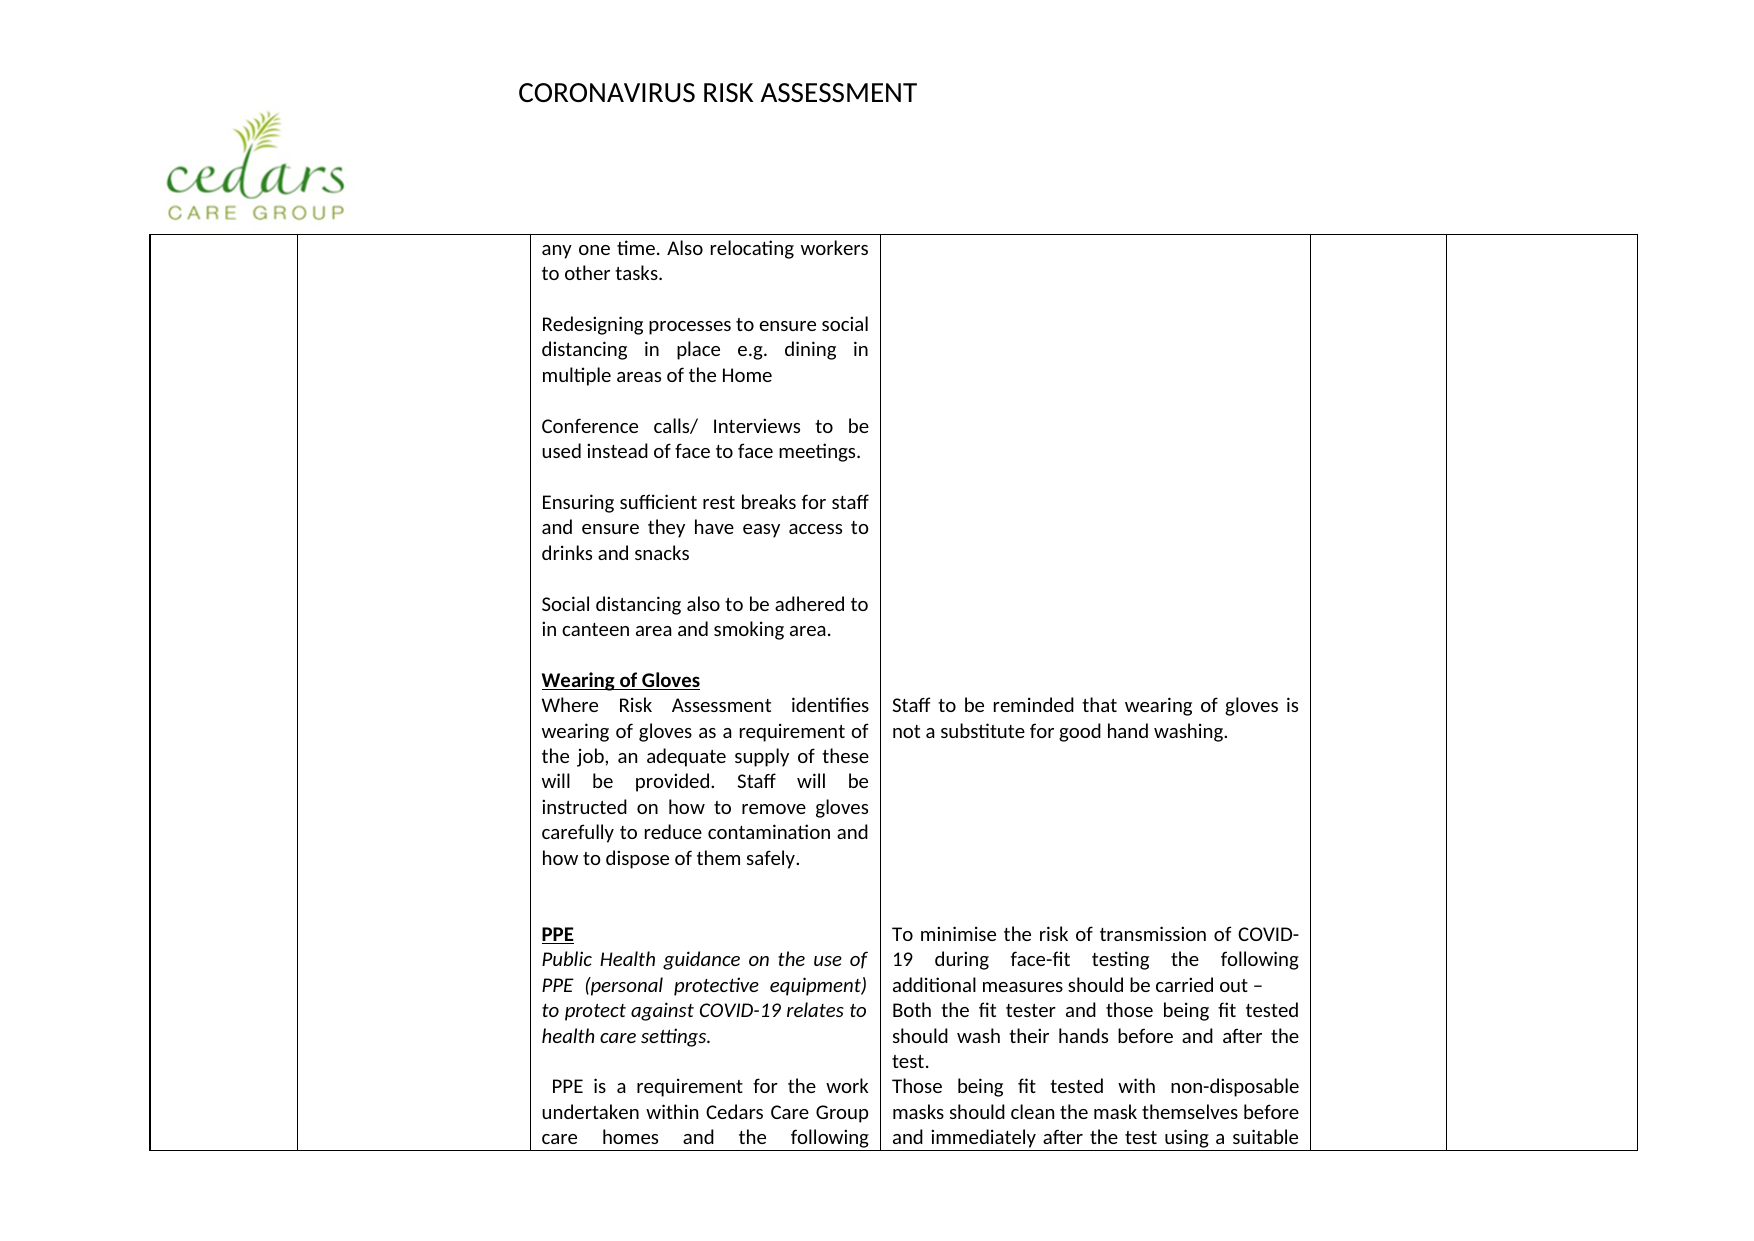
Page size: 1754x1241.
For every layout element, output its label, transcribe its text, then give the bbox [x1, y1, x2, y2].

table_cell [1447, 235, 1637, 1150]
table_cell Staff to be reminded that wearing of gloves is not a substitute for good hand washing. To minimise the risk of transmission of COVID-19 during face-fit testing the following additional measures should be carried out – Both the fit tester and those being fit tested should wash their hands before and after the test. Those being fit tested with non-disposable masks should clean the mask themselves before and immediately after the test using a suitable [881, 235, 1310, 1150]
table_cell [298, 235, 530, 1150]
table_cell [1311, 235, 1446, 1150]
table_cell [151, 235, 297, 1150]
table_cell Hand Washing Hand washing facilities with soap and water in place. Stringent hand washing taking place. See hand washing guidance. https://www.nhs.uk/live-well/healthy-body/best-way-to-wash-your-hands/ Drying of hands with disposable paper towels. https://www.nursingtimes.net/news/research-and-innovation/paper-towels-much-more-effective-at-removing-viruses-than-hand-dryers-17-04-2020/ Staff encouraged to protect the skin by applying emollient cream regularly https://www.nhs.uk/conditions/emollients/ Gel sanitisers in any area where washing facilities not readily available Cleaning Frequently cleaning and disinfecting objects and surfaces that are touched regularly particularly in areas of high use such as door handles, light switches, reception area using appropriate cleaning products and methods. Social Distancing Social Distancing -Reducing the number of residents in all areas to comply with the 2-metre gap recommended by the Public Health Agency https://www.publichealth.hscni.net/news/covid-19-coronavirus https://www.gov.uk/government/publications/covid-19-guidance-on-social-distancing-and-for-vulnerable-people Taking steps to review work schedules including start & finish times/shift patterns, working from home etc. to reduce number of workers on site at any one time. Also relocating workers to other tasks. Redesigning processes to ensure social distancing in place e.g. dining in multiple areas of the Home Conference calls/ Interviews to be used instead of face to face meetings. Ensuring sufficient rest breaks for staff and ensure they have easy access to drinks and snacks Social distancing also to be adhered to in canteen area and smoking area. Wearing of Gloves Where Risk Assessment identifies wearing of gloves as a requirement of the job, an adequate supply of these will be provided. Staff will be instructed on how to remove gloves carefully to reduce contamination and how to dispose of them safely. PPE Public Health guidance on the use of PPE (personal protective equipment) to protect against COVID-19 relates to health care settings. PPE is a requirement for the work undertaken within Cedars Care Group care homes and the following measures will be followed- Tight-fitting respirators (such as disposable FFP3 masks and reusable half masks) rely on having a good seal with the wearer’s face. A face fit test will be carried out to ensure the respiratory protective equipment (RPE) can protect the wearer. Wearers must be clean shaven. Symptoms of Covid-19 If anyone becomes unwell with a new continuous cough or a high temperature in the work place they will be sent home and advised to follow the stay at home guidance. Line managers will maintain regular contact with staff members during this time. If advised that a member of staff or public has developed Covid-19 and were recently on our premises the management team of the workplace will contact the Public Health Authority to discuss the case, identify people who have been in contact with them and will take advice on any actions or precautions that should be taken. https://www.publichealth.hscni.net/ Drivers Procedures in place for Drivers to ensure adequate welfare facilities available during their work - Reference https://www.hse.gov.uk/news/drivers-transport-delivery-coronavirus.htm COVID-19-guidance on freight transport. Persons should not share vehicles or cabs, where suitable distancing cannot be achieved. Mental Health Management will promote mental health & wellbeing awareness to staff during the Coronavirus outbreak and will offer whatever support they can to help Reference - https://www.mind.org.uk/information-support/coronavirus-and-your-wellbeing/ www.hseni.gov.uk/stress [531, 235, 880, 1150]
